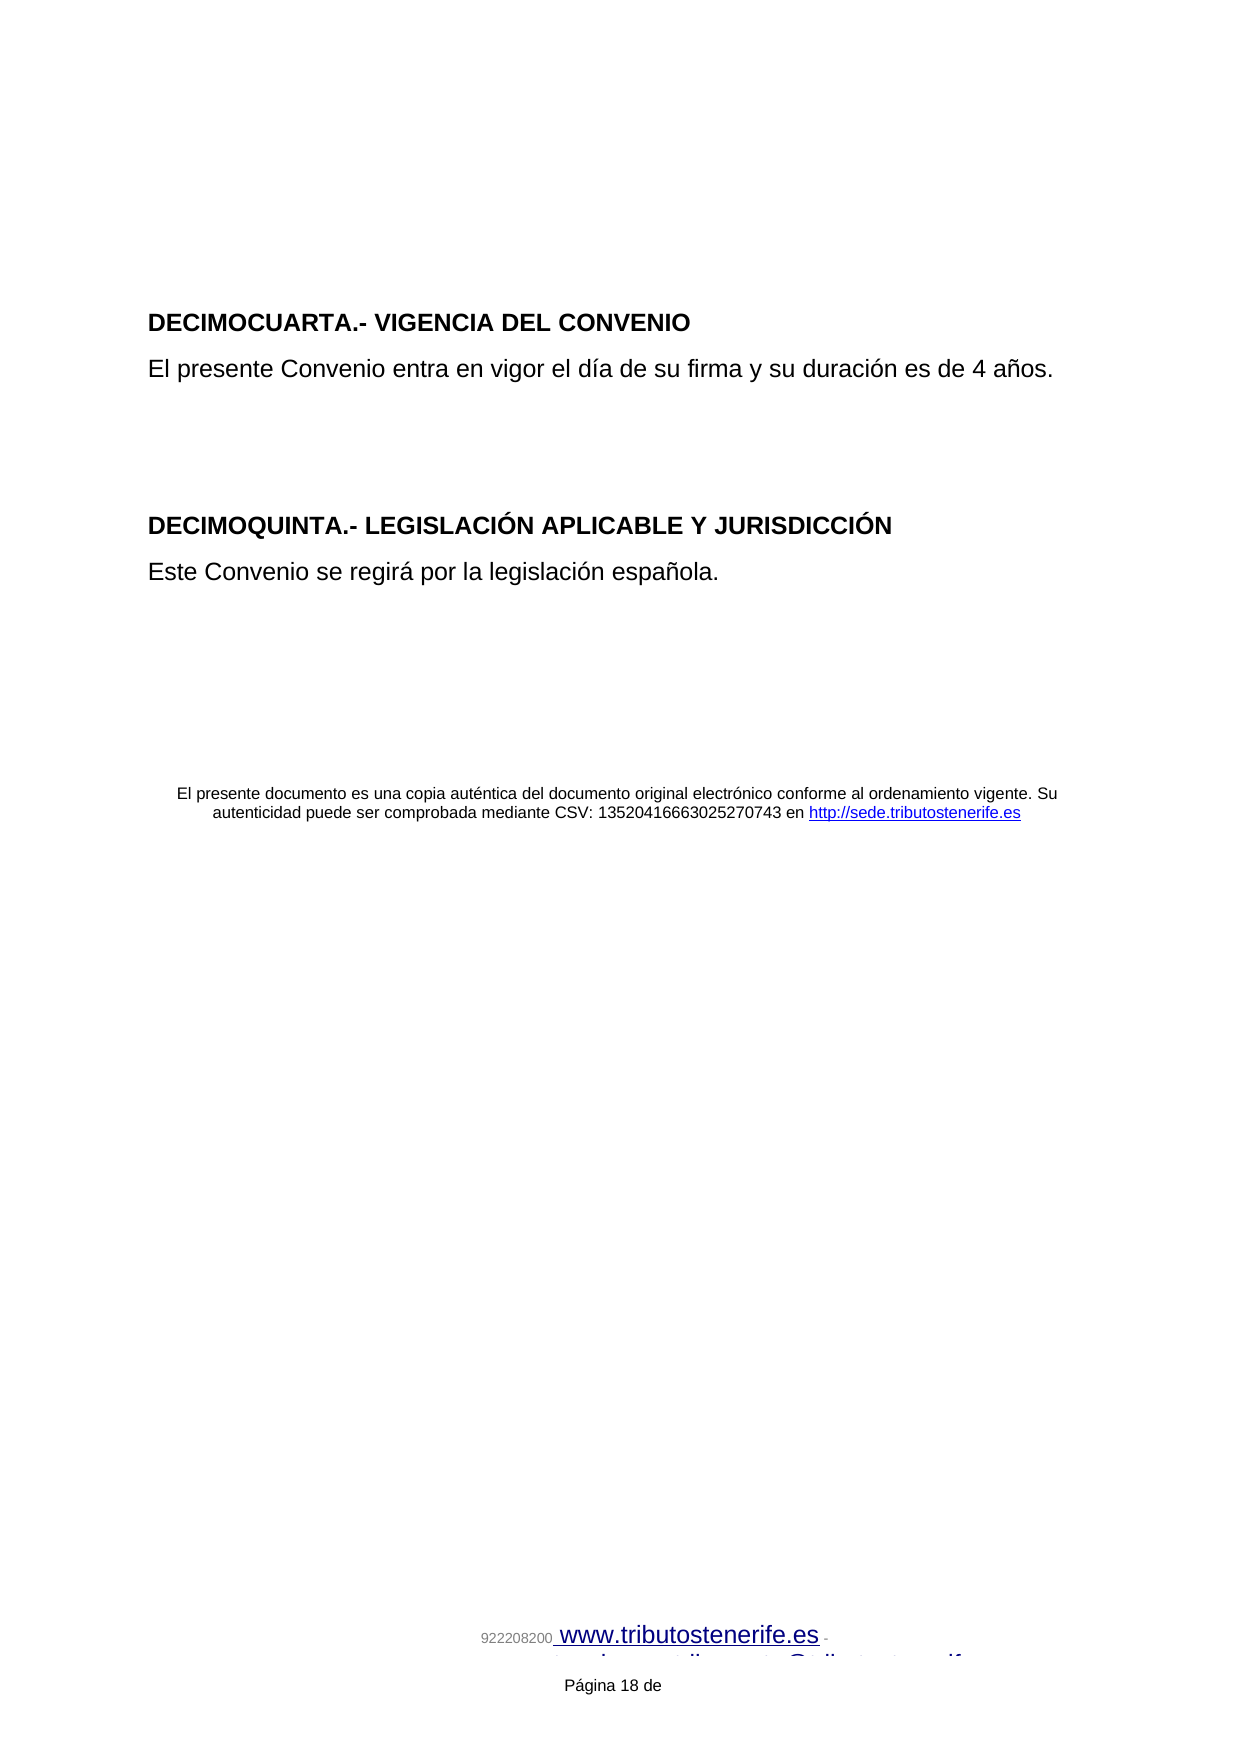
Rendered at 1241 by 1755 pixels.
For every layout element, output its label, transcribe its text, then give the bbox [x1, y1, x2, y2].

subtitle DECIMOCUARTA.- VIGENCIA DEL CONVENIO [148, 308, 1105, 337]
subtitle DECIMOQUINTA.- LEGISLACIÓN APLICABLE Y JURISDICCIÓN [148, 511, 1105, 540]
text Este Convenio se regirá por la legislación española. [148, 557, 1105, 585]
text El presente documento es una copia auténtica del documento original electrónico conforme al ordenamiento vigente. Su autenticidad puede ser comprobada mediante CSV: 13520416663025270743 en http://sede.tributostenerife.es [177, 784, 1093, 822]
text El presente Convenio entra en vigor el día de su firma y su duración es de 4 años. [148, 354, 1105, 382]
